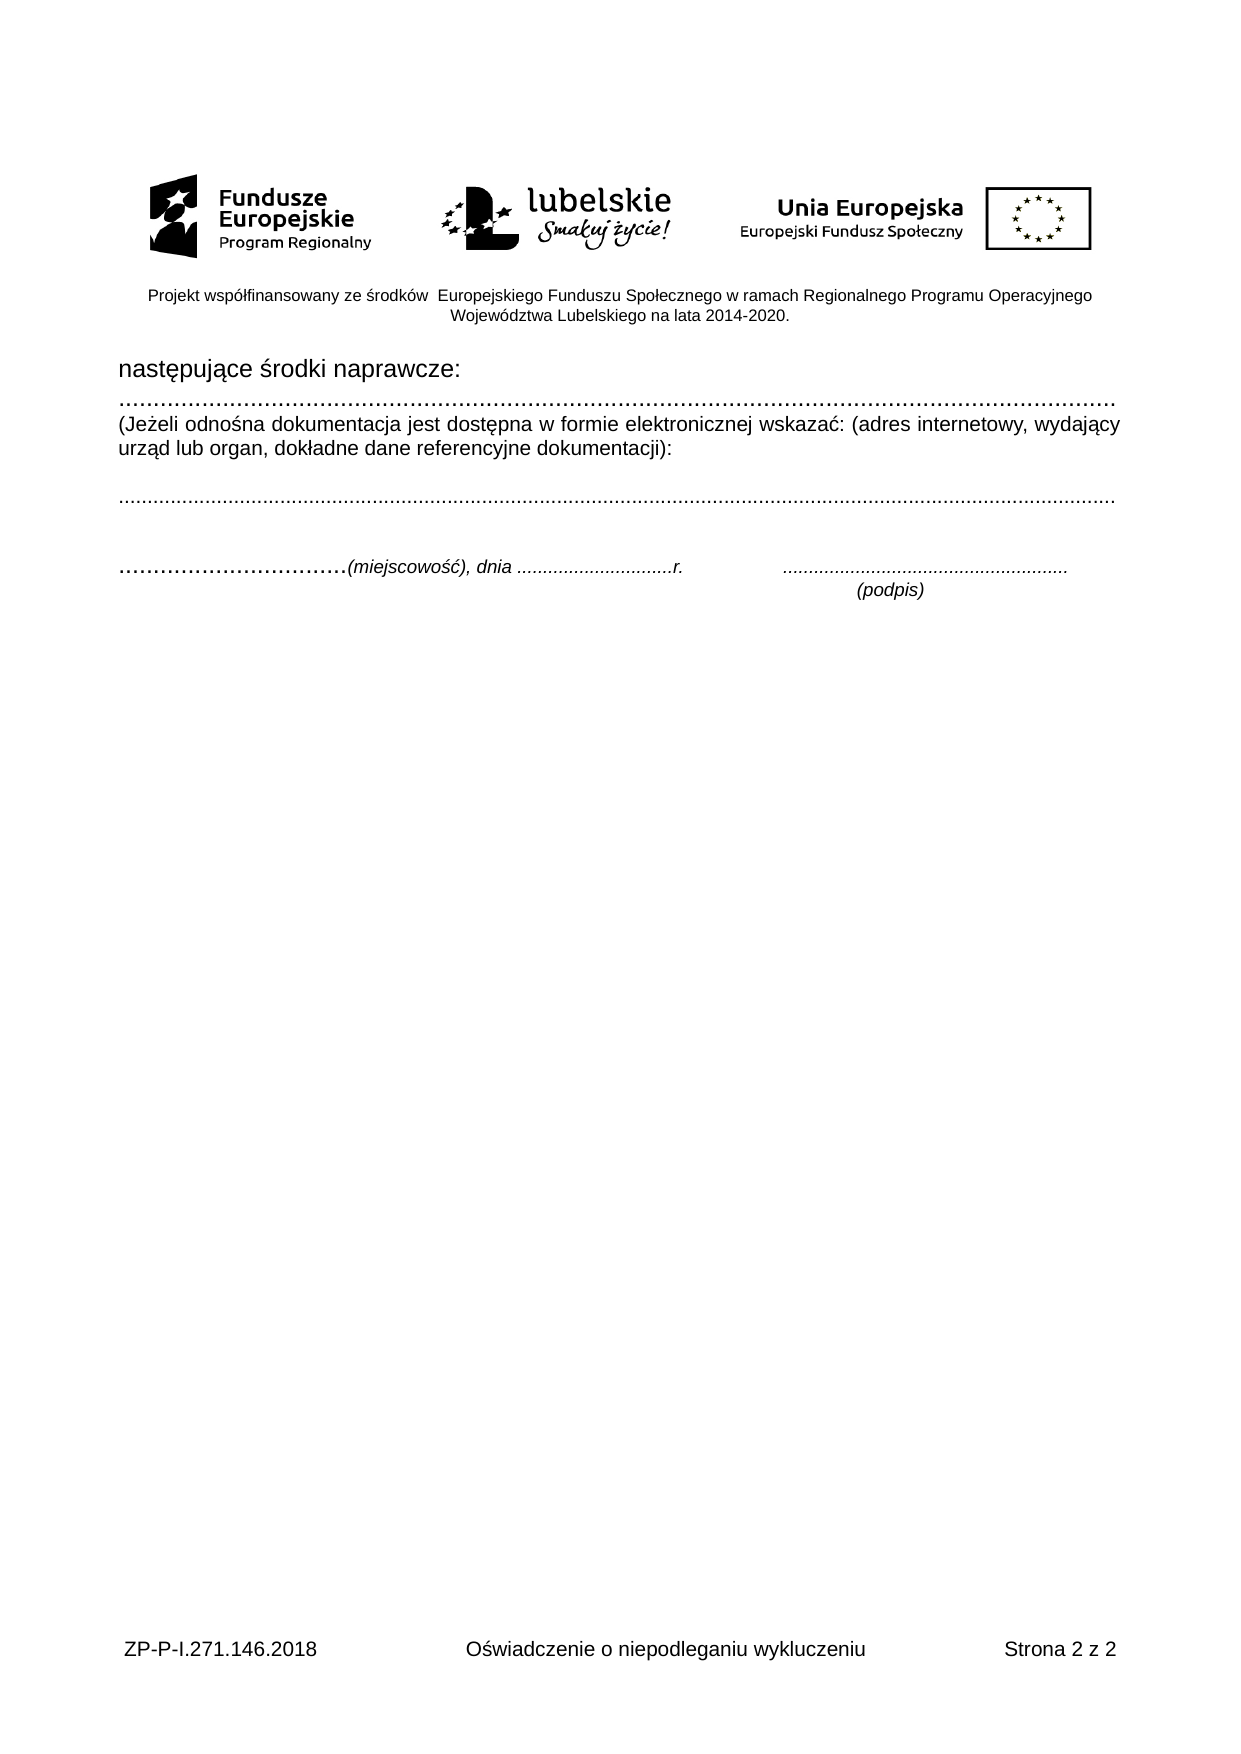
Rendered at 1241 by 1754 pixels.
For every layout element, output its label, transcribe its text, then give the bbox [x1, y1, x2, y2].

picture [125, 143, 1116, 287]
text ................................................................................................................................................ [118, 383, 1122, 412]
text .................................(miejscowość), dnia ..............................r. ....................................................... [118, 551, 1122, 579]
text (podpis) [118, 579, 1122, 601]
text (Jeżeli odnośna dokumentacja jest dostępna w formie elektronicznej wskazać: (adres internetowy, wydający urząd lub organ, dokładne dane referencyjne dokumentacji): [118, 412, 1122, 459]
text ............................................................................................................................................................................. [118, 483, 1122, 507]
text następujące środki naprawcze: [118, 354, 1122, 383]
